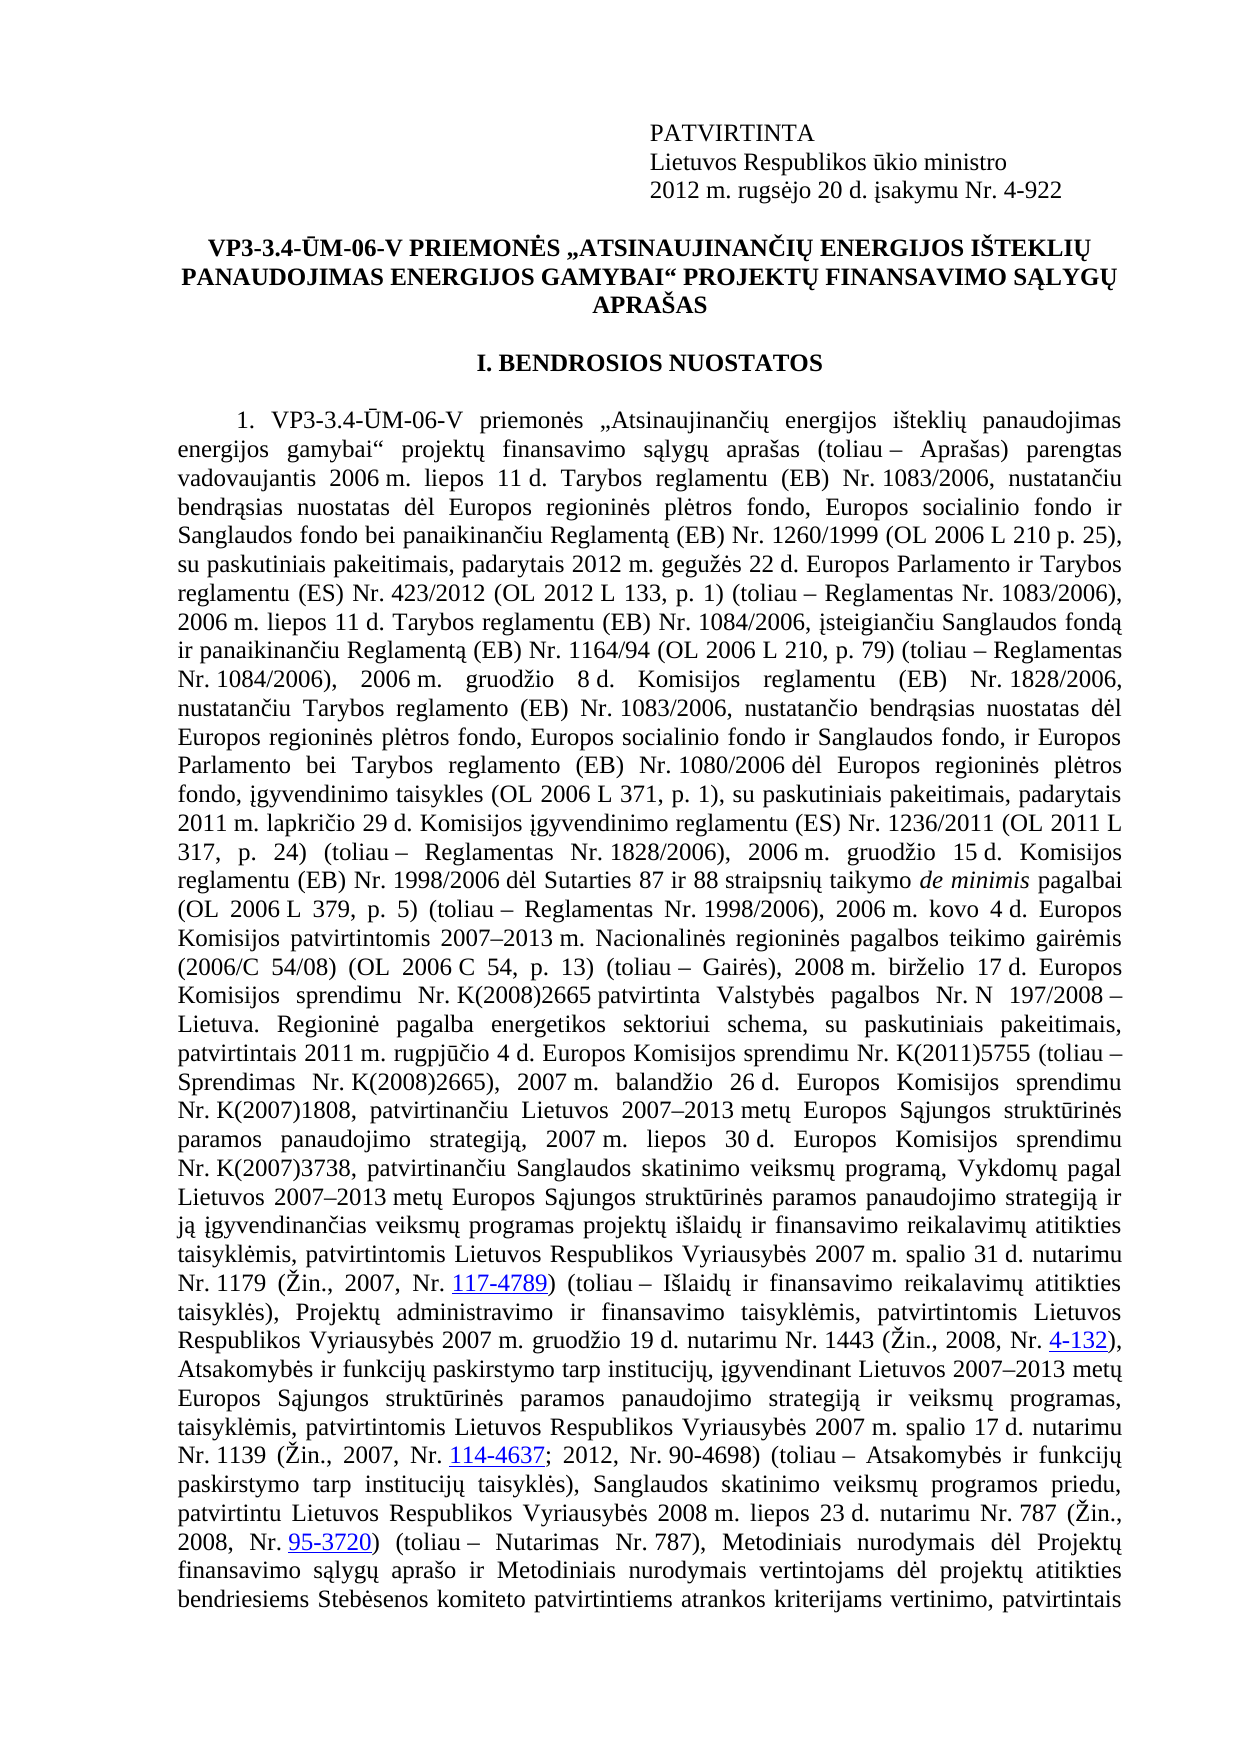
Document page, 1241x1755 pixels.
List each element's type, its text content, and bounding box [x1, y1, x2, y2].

text PATVIRTINTA [649, 118, 1122, 147]
text 2012 m. rugsėjo 20 d. įsakymu Nr. 4-922 [649, 176, 1122, 204]
text VP3-3.4-ŪM-06-V PRIEMONĖS „ATSINAUJINANČIŲ ENERGIJOS IŠTEKLIŲ PANAUDOJIMAS ENERGIJOS GAMYBAI“ PROJEKTŲ FINANSAVIMO SĄLYGŲ APRAŠAS [177, 233, 1122, 319]
text 1. VP3-3.4-ŪM-06-V priemonės „Atsinaujinančių energijos išteklių panaudojimas energijos gamybai“ projektų finansavimo sąlygų aprašas (toliau – Aprašas) parengtas vadovaujantis 2006 m. liepos 11 d. Tarybos reglamentu (EB) Nr. 1083/2006, nustatančiu bendrąsias nuostatas dėl Europos regioninės plėtros fondo, Europos socialinio fondo ir Sanglaudos fondo bei panaikinančiu Reglamentą (EB) Nr. 1260/1999 (OL 2006 L 210 p. 25), su paskutiniais pakeitimais, padarytais 2012 m. gegužės 22 d. Europos Parlamento ir Tarybos reglamentu (ES) Nr. 423/2012 (OL 2012 L 133, p. 1) (toliau – Reglamentas Nr. 1083/2006), 2006 m. liepos 11 d. Tarybos reglamentu (EB) Nr. 1084/2006, įsteigiančiu Sanglaudos fondą ir panaikinančiu Reglamentą (EB) Nr. 1164/94 (OL 2006 L 210, p. 79) (toliau – Reglamentas Nr. 1084/2006), 2006 m. gruodžio 8 d. Komisijos reglamentu (EB) Nr. 1828/2006, nustatančiu Tarybos reglamento (EB) Nr. 1083/2006, nustatančio bendrąsias nuostatas dėl Europos regioninės plėtros fondo, Europos socialinio fondo ir Sanglaudos fondo, ir Europos Parlamento bei Tarybos reglamento (EB) Nr. 1080/2006 dėl Europos regioninės plėtros fondo, įgyvendinimo taisykles (OL 2006 L 371, p. 1), su paskutiniais pakeitimais, padarytais 2011 m. lapkričio 29 d. Komisijos įgyvendinimo reglamentu (ES) Nr. 1236/2011 (OL 2011 L 317, p. 24) (toliau – Reglamentas Nr. 1828/2006), 2006 m. gruodžio 15 d. Komisijos reglamentu (EB) Nr. 1998/2006 dėl Sutarties 87 ir 88 straipsnių taikymo de minimis pagalbai (OL 2006 L 379, p. 5) (toliau – Reglamentas Nr. 1998/2006), 2006 m. kovo 4 d. Europos Komisijos patvirtintomis 2007–2013 m. Nacionalinės regioninės pagalbos teikimo gairėmis (2006/C 54/08) (OL 2006 C 54, p. 13) (toliau – Gairės), 2008 m. birželio 17 d. Europos Komisijos sprendimu Nr. K(2008)2665 patvirtinta Valstybės pagalbos Nr. N 197/2008 – Lietuva. Regioninė pagalba energetikos sektoriui schema, su paskutiniais pakeitimais, patvirtintais 2011 m. rugpjūčio 4 d. Europos Komisijos sprendimu Nr. K(2011)5755 (toliau – Sprendimas Nr. K(2008)2665), 2007 m. balandžio 26 d. Europos Komisijos sprendimu Nr. K(2007)1808, patvirtinančiu Lietuvos 2007–2013 metų Europos Sąjungos struktūrinės paramos panaudojimo strategiją, 2007 m. liepos 30 d. Europos Komisijos sprendimu Nr. K(2007)3738, patvirtinančiu Sanglaudos skatinimo veiksmų programą, Vykdomų pagal Lietuvos 2007–2013 metų Europos Sąjungos struktūrinės paramos panaudojimo strategiją ir ją įgyvendinančias veiksmų programas projektų išlaidų ir finansavimo reikalavimų atitikties taisyklėmis, patvirtintomis Lietuvos Respublikos Vyriausybės 2007 m. spalio 31 d. nutarimu Nr. 1179 (Žin., 2007, Nr. 117-4789) (toliau – Išlaidų ir finansavimo reikalavimų atitikties taisyklės), Projektų administravimo ir finansavimo taisyklėmis, patvirtintomis Lietuvos Respublikos Vyriausybės 2007 m. gruodžio 19 d. nutarimu Nr. 1443 (Žin., 2008, Nr. 4-132), Atsakomybės ir funkcijų paskirstymo tarp institucijų, įgyvendinant Lietuvos 2007–2013 metų Europos Sąjungos struktūrinės paramos panaudojimo strategiją ir veiksmų programas, taisyklėmis, patvirtintomis Lietuvos Respublikos Vyriausybės 2007 m. spalio 17 d. nutarimu Nr. 1139 (Žin., 2007, Nr. 114-4637; 2012, Nr. 90-4698) (toliau – Atsakomybės ir funkcijų paskirstymo tarp institucijų taisyklės), Sanglaudos skatinimo veiksmų programos priedu, patvirtintu Lietuvos Respublikos Vyriausybės 2008 m. liepos 23 d. nutarimu Nr. 787 (Žin., 2008, Nr. 95-3720) (toliau – Nutarimas Nr. 787), Metodiniais nurodymais dėl Projektų finansavimo sąlygų aprašo ir Metodiniais nurodymais vertintojams dėl projektų atitikties bendriesiems Stebėsenos komiteto patvirtintiems atrankos kriterijams vertinimo, patvirtintais [177, 406, 1122, 1613]
text I. BENDROSIOS NUOSTATOS [177, 348, 1122, 377]
text Lietuvos Respublikos ūkio ministro [649, 147, 1122, 176]
